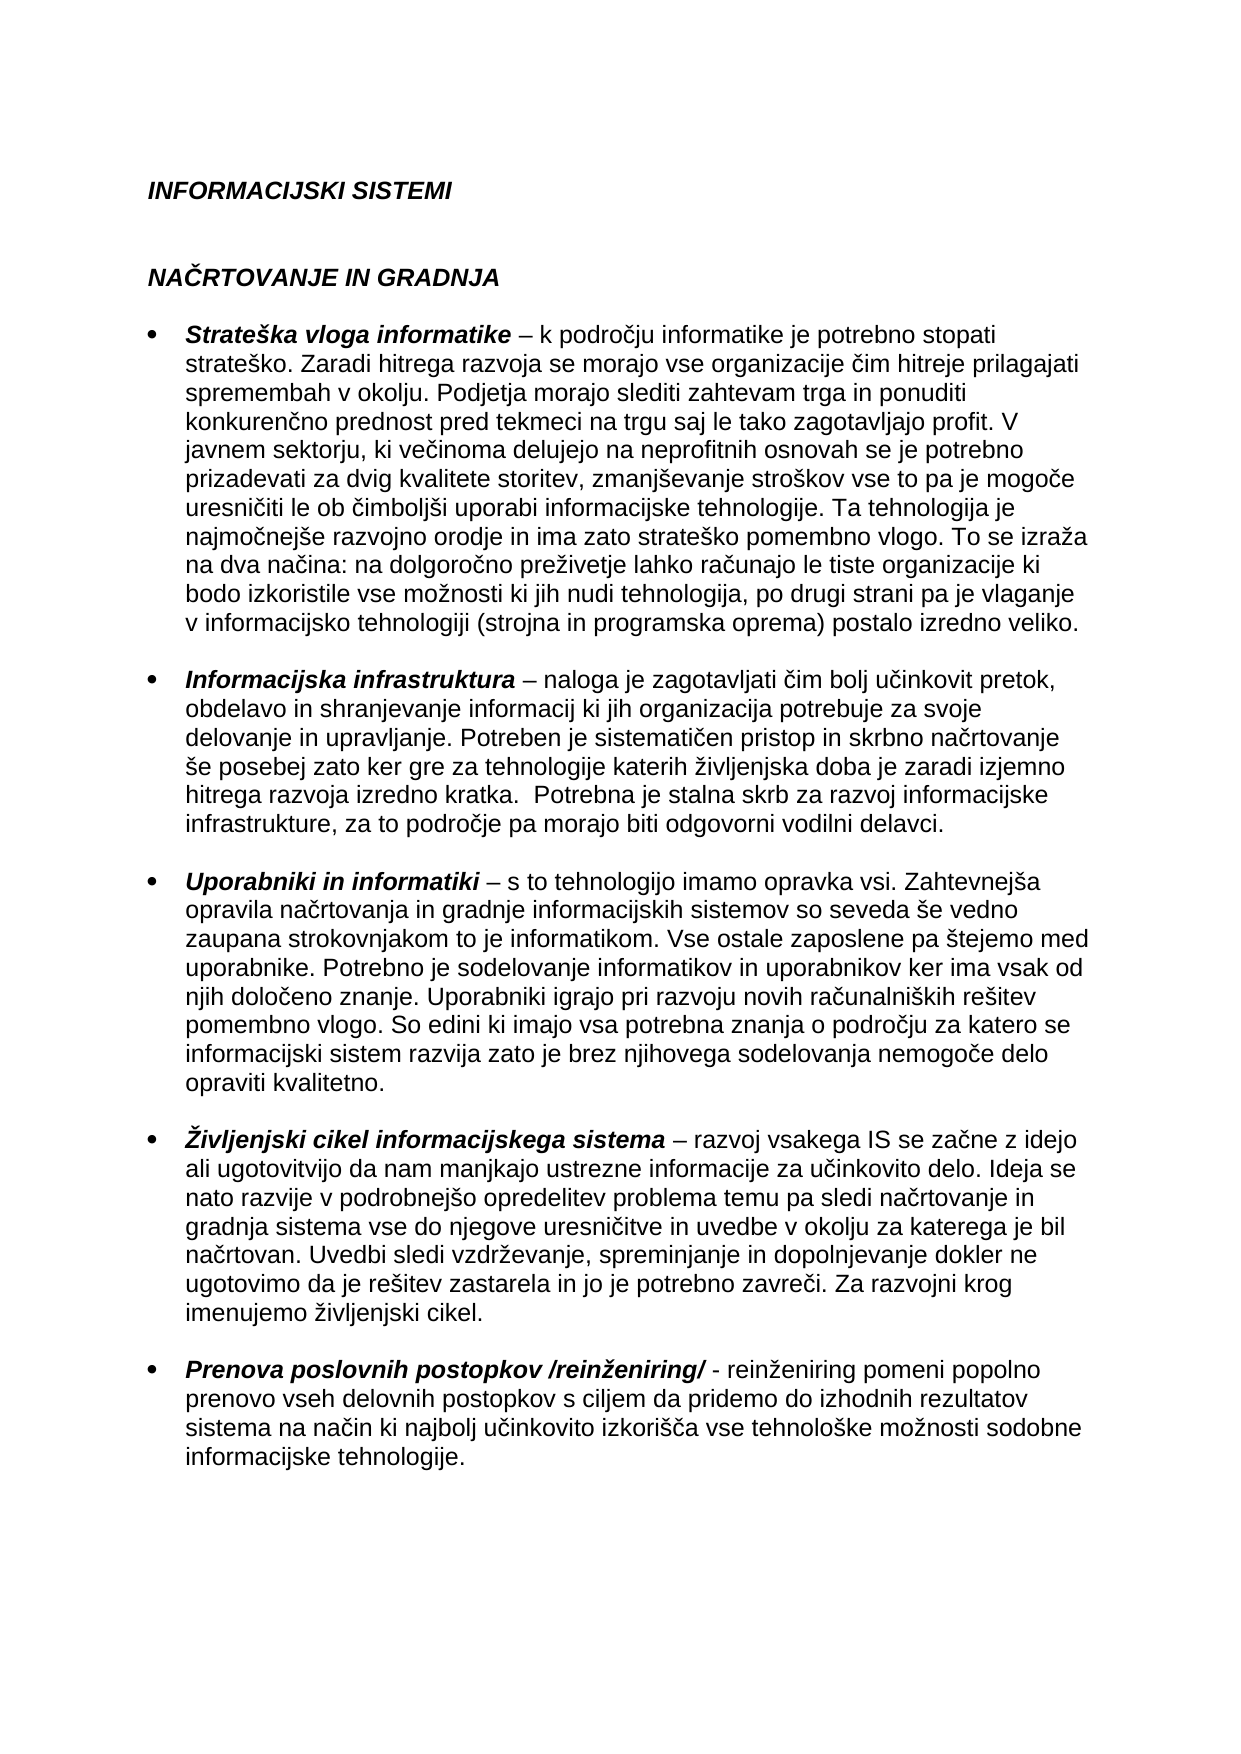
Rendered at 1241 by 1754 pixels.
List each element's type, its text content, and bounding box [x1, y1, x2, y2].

subtitle INFORMACIJSKI SISTEMI [148, 176, 1093, 205]
list Prenova poslovnih postopkov /reinženiring/ - reinženiring pomeni popolno prenovo vseh delovnih postopkov s ciljem da pridemo do izhodnih rezultatov sistema na način ki najbolj učinkovito izkorišča vse tehnološke možnosti sodobne informacijske tehnologije. [148, 1356, 1093, 1471]
subtitle NAČRTOVANJE IN GRADNJA [148, 263, 1093, 291]
list Življenjski cikel informacijskega sistema – razvoj vsakega IS se začne z idejo ali ugotovitvijo da nam manjkajo ustrezne informacije za učinkovito delo. Ideja se nato razvije v podrobnejšo opredelitev problema temu pa sledi načrtovanje in gradnja sistema vse do njegove uresničitve in uvedbe v okolju za katerega je bil načrtovan. Uvedbi sledi vzdrževanje, spreminjanje in dopolnjevanje dokler ne ugotovimo da je rešitev zastarela in jo je potrebno zavreči. Za razvojni krog imenujemo življenjski cikel. [148, 1125, 1093, 1327]
list Informacijska infrastruktura – naloga je zagotavljati čim bolj učinkovit pretok, obdelavo in shranjevanje informacij ki jih organizacija potrebuje za svoje delovanje in upravljanje. Potreben je sistematičen pristop in skrbno načrtovanje še posebej zato ker gre za tehnologije katerih življenjska doba je zaradi izjemno hitrega razvoja izredno kratka. Potrebna je stalna skrb za razvoj informacijske infrastrukture, za to področje pa morajo biti odgovorni vodilni delavci. [148, 665, 1093, 838]
list Strateška vloga informatike – k področju informatike je potrebno stopati strateško. Zaradi hitrega razvoja se morajo vse organizacije čim hitreje prilagajati spremembah v okolju. Podjetja morajo slediti zahtevam trga in ponuditi konkurenčno prednost pred tekmeci na trgu saj le tako zagotavljajo profit. V javnem sektorju, ki večinoma delujejo na neprofitnih osnovah se je potrebno prizadevati za dvig kvalitete storitev, zmanjševanje stroškov vse to pa je mogoče uresničiti le ob čimboljši uporabi informacijske tehnologije. Ta tehnologija je najmočnejše razvojno orodje in ima zato strateško pomembno vlogo. To se izraža na dva načina: na dolgoročno preživetje lahko računajo le tiste organizacije ki bodo izkoristile vse možnosti ki jih nudi tehnologija, po drugi strani pa je vlaganje v informacijsko tehnologiji (strojna in programska oprema) postalo izredno veliko. [148, 320, 1093, 636]
list Uporabniki in informatiki – s to tehnologijo imamo opravka vsi. Zahtevnejša opravila načrtovanja in gradnje informacijskih sistemov so seveda še vedno zaupana strokovnjakom to je informatikom. Vse ostale zaposlene pa štejemo med uporabnike. Potrebno je sodelovanje informatikov in uporabnikov ker ima vsak od njih določeno znanje. Uporabniki igrajo pri razvoju novih računalniških rešitev pomembno vlogo. So edini ki imajo vsa potrebna znanja o področju za katero se informacijski sistem razvija zato je brez njihovega sodelovanja nemogoče delo opraviti kvalitetno. [148, 867, 1093, 1097]
